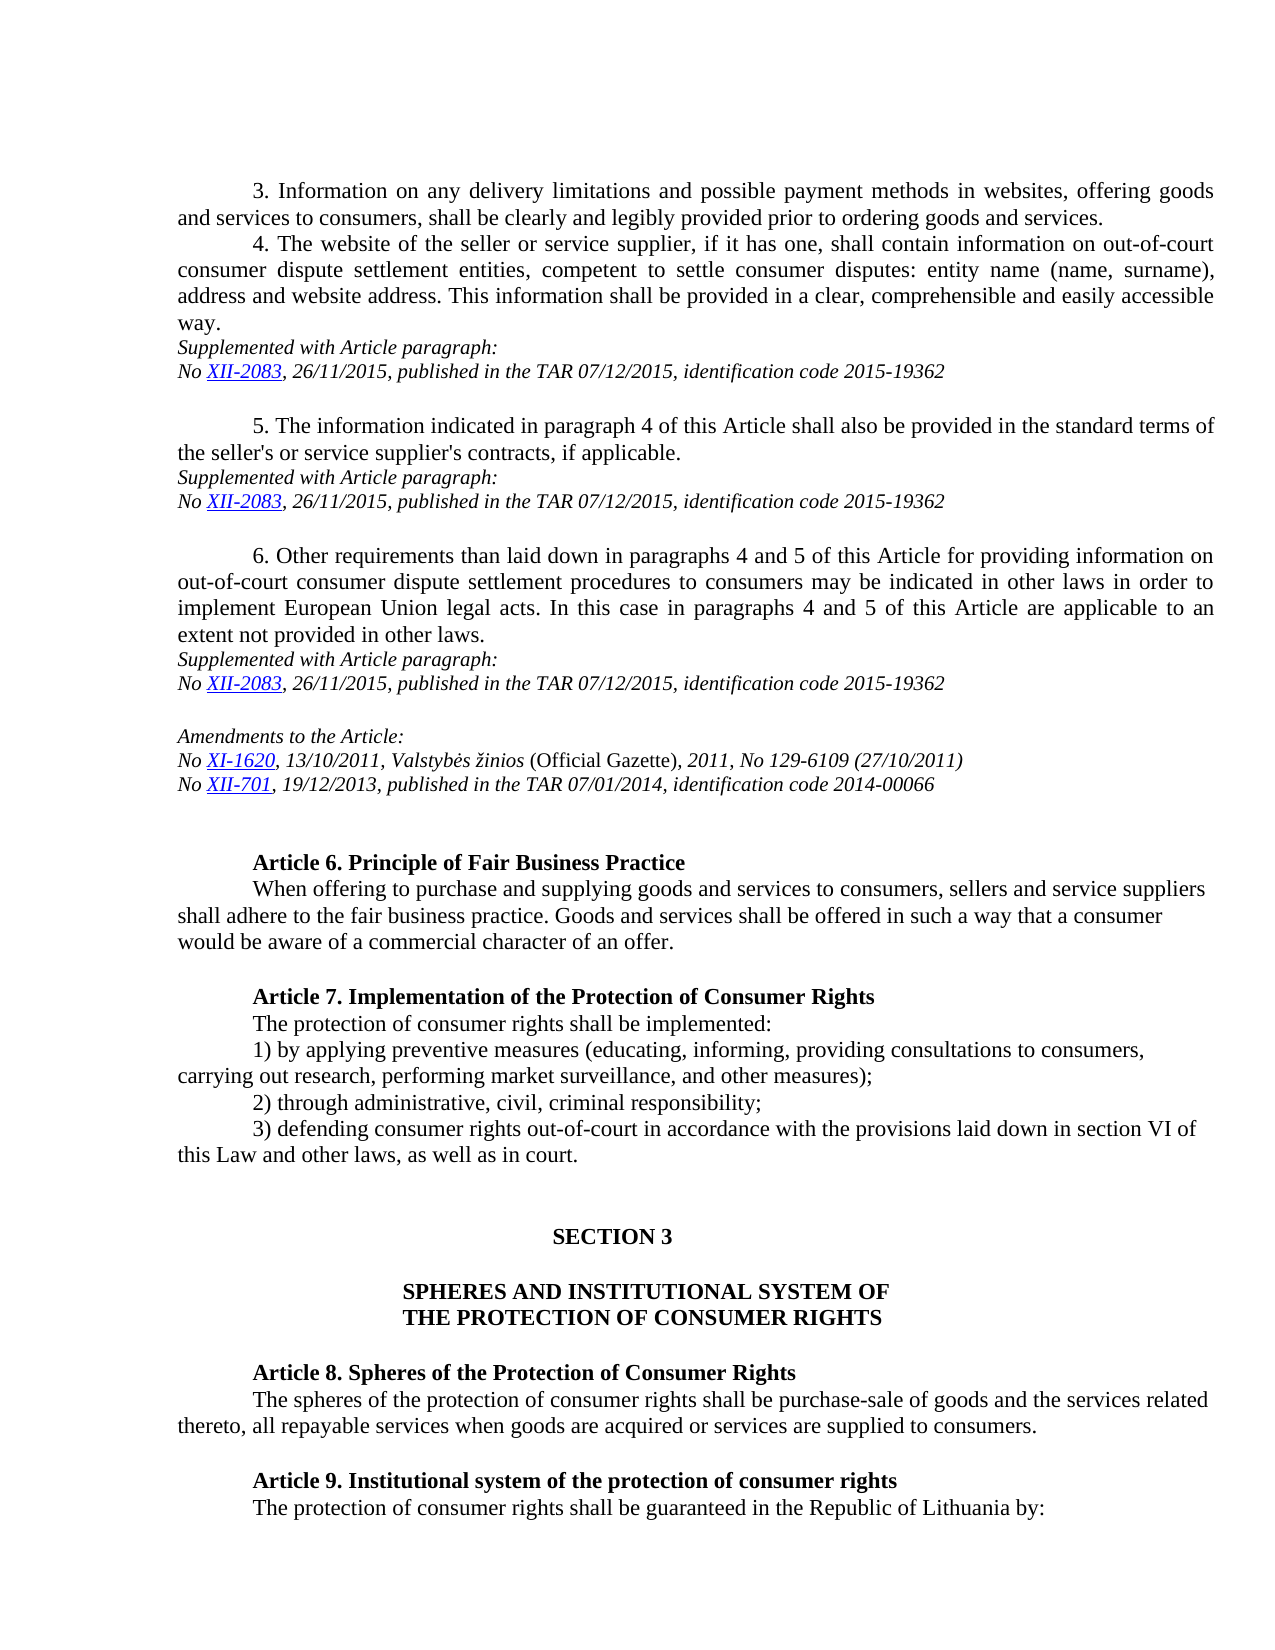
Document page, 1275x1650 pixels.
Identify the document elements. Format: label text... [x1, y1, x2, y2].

text 6. Other requirements than laid down in paragraphs 4 and 5 of this Article for providing information on out-of-court consumer dispute settlement procedures to consumers may be indicated in other laws in order to implement European Union legal acts. In this case in paragraphs 4 and 5 of this Article are applicable to an extent not provided in other laws. [177, 542, 1216, 647]
text Supplemented with Article paragraph: [177, 335, 1216, 359]
text 5. The information indicated in paragraph 4 of this Article shall also be provided in the standard terms of the seller's or service supplier's contracts, if applicable. [177, 412, 1216, 465]
text No XII-701, 19/12/2013, published in the TAR 07/01/2014, identification code 2014-00066 [177, 772, 1216, 796]
text spheres and institutional system of [327, 1278, 1216, 1304]
text Article 8. Spheres of the Protection of Consumer Rights [177, 1359, 1216, 1386]
text 1) by applying preventive measures (educating, informing, providing consultations to consumers, carrying out research, performing market surveillance, and other measures); [177, 1036, 1216, 1089]
text Article 6. Principle of Fair Business Practice [177, 849, 1216, 875]
text SECTION 3 [477, 1223, 1216, 1249]
text No XII-2083, 26/11/2015, published in the TAR 07/12/2015, identification code 2015-19362 [177, 671, 1216, 695]
text 3. Information on any delivery limitations and possible payment methods in websites, offering goods and services to consumers, shall be clearly and legibly provided prior to ordering goods and services. [177, 177, 1216, 230]
text Article 7. Implementation of the Protection of Consumer Rights [177, 983, 1216, 1009]
text Amendments to the Article: [177, 724, 1216, 748]
text No XII-2083, 26/11/2015, published in the TAR 07/12/2015, identification code 2015-19362 [177, 489, 1216, 513]
text Supplemented with Article paragraph: [177, 465, 1216, 489]
text When offering to purchase and supplying goods and services to consumers, sellers and service suppliers shall adhere to the fair business practice. Goods and services shall be offered in such a way that a consumer would be aware of a commercial character of an offer. [177, 875, 1216, 954]
text 3) defending consumer rights out-of-court in accordance with the provisions laid down in section VI of this Law and other laws, as well as in court. [177, 1115, 1216, 1168]
text the protection of consumer rights [327, 1304, 1216, 1331]
text No XII-2083, 26/11/2015, published in the TAR 07/12/2015, identification code 2015-19362 [177, 359, 1216, 383]
text The spheres of the protection of consumer rights shall be purchase-sale of goods and the services related thereto, all repayable services when goods are acquired or services are supplied to consumers. [177, 1386, 1216, 1438]
text The protection of consumer rights shall be guaranteed in the Republic of Lithuania by: [177, 1493, 1216, 1520]
text No XI-1620, 13/10/2011, Valstybės žinios (Official Gazette), 2011, No 129-6109 (27/10/2011) [177, 748, 1216, 772]
text 2) through administrative, civil, criminal responsibility; [177, 1089, 1216, 1115]
text The protection of consumer rights shall be implemented: [177, 1009, 1216, 1036]
text Article 9. Institutional system of the protection of consumer rights [177, 1467, 1216, 1493]
text Supplemented with Article paragraph: [177, 647, 1216, 671]
text 4. The website of the seller or service supplier, if it has one, shall contain information on out-of-court consumer dispute settlement entities, competent to settle consumer disputes: entity name (name, surname), address and website address. This information shall be provided in a clear, comprehensible and easily accessible way. [177, 230, 1216, 335]
